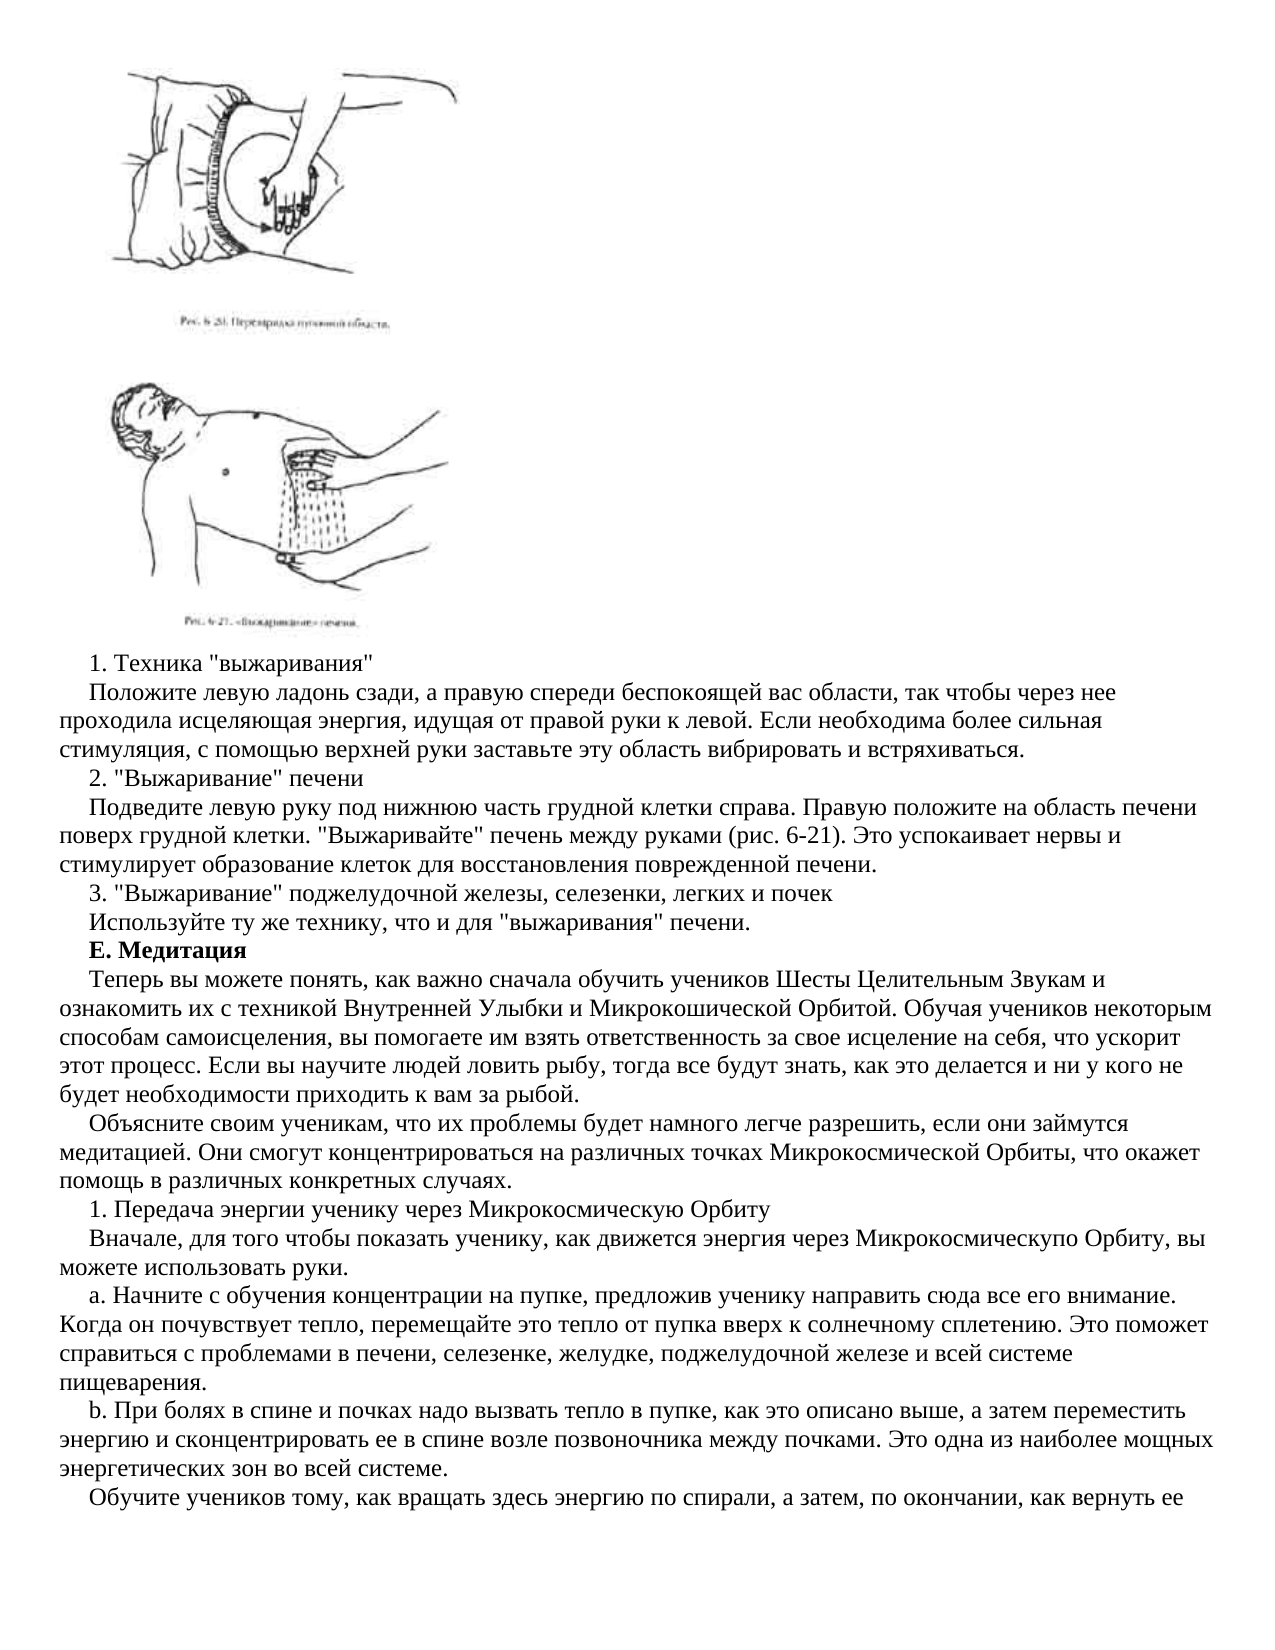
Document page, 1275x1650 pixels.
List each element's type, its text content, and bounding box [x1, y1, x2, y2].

text Объясните своим ученикам, что их проблемы будет намного легче разрешить, если они займутся медитацией. Они смогут концентрироваться на различных точках Микрокосмической Орбиты, что окажет помощь в различных конкретных случаях. [59, 1108, 1216, 1194]
text Подведите левую руку под нижнюю часть грудной клетки справа. Правую положите на область печени поверх грудной клетки. "Выжаривайте" печень между руками (рис. 6-21). Это успокаивает нервы и стимулирует образование клеток для восстановления поврежденной печени. [59, 792, 1216, 878]
text Вначале, для того чтобы показать ученику, как движется энергия через Микрокосмическупо Орбиту, вы можете использовать руки. [59, 1223, 1216, 1281]
text 1. Передача энергии ученику через Микрокосмическую Орбиту [59, 1194, 1216, 1223]
text 3. "Выжаривание" поджелудочной железы, селезенки, легких и почек [59, 878, 1216, 907]
text Используйте ту же технику, что и для "выжаривания" печени. [59, 907, 1216, 936]
picture [105, 68, 463, 639]
text 1. Техника "выжаривания" [59, 648, 1216, 677]
text 2. "Выжаривание" печени [59, 763, 1216, 792]
text Обучите учеников тому, как вращать здесь энергию по спирали, а затем, по окончании, как вернуть ее [59, 1482, 1216, 1511]
text b. При болях в спине и почках надо вызвать тепло в пупке, как это описано выше, а затем переместить энергию и сконцентрировать ее в спине возле позвоночника между почками. Это одна из наиболее мощных энергетических зон во всей системе. [59, 1396, 1216, 1482]
text Е. Медитация [59, 936, 1216, 964]
text Теперь вы можете понять, как важно сначала обучить учеников Шесты Целительным Звукам и ознакомить их с техникой Внутренней Улыбки и Микрокошической Орбитой. Обучая учеников некоторым способам самоисцеления, вы помогаете им взять ответственность за свое исцеление на себя, что ускорит этот процесс. Если вы научите людей ловить рыбу, тогда все будут знать, как это делается и ни у кого не будет необходимости приходить к вам за рыбой. [59, 964, 1216, 1108]
text Положите левую ладонь сзади, а правую спереди беспокоящей вас области, так чтобы через нее проходила исцеляющая энергия, идущая от правой руки к левой. Если необходима более сильная стимуляция, с помощью верхней руки заставьте эту область вибрировать и встряхиваться. [59, 677, 1216, 763]
text a. Начните с обучения концентрации на пупке, предложив ученику направить сюда все его внимание. Когда он почувствует тепло, перемещайте это тепло от пупка вверх к солнечному сплетению. Это поможет справиться с проблемами в печени, селезенке, желудке, поджелудочной железе и всей системе пищеварения. [59, 1281, 1216, 1396]
